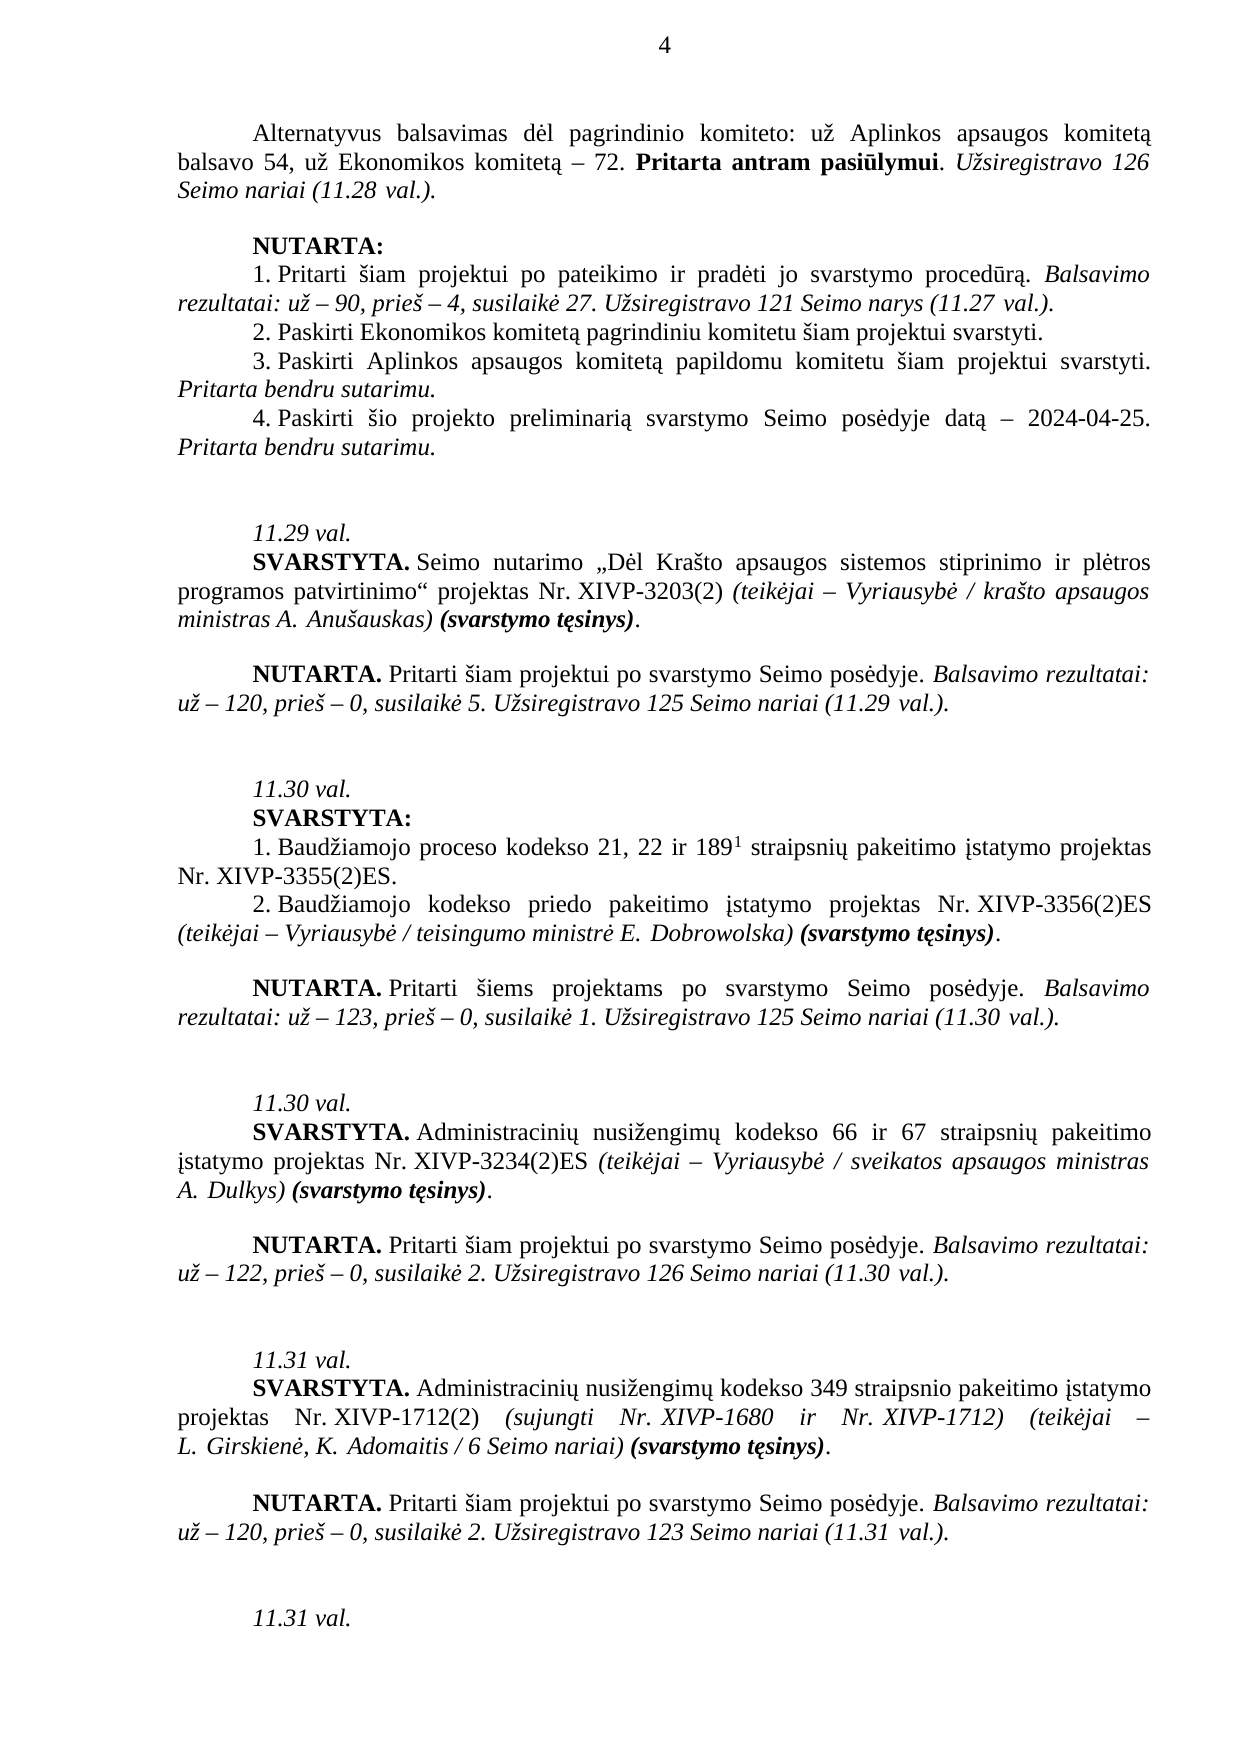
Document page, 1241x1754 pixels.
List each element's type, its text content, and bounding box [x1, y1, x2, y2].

text 1. Baudžiamojo proceso kodekso 21, 22 ir 1891 straipsnių pakeitimo įstatymo projektas Nr. XIVP-3355(2)ES. [177, 832, 1152, 889]
text 4. Paskirti šio projekto preliminarią svarstymo Seimo posėdyje datą – 2024-04-25. Pritarta bendru sutarimu. [177, 403, 1152, 461]
text NUTARTA. Pritarti šiam projektui po svarstymo Seimo posėdyje. Balsavimo rezultatai: už – 120, prieš – 0, susilaikė 2. Užsiregistravo 123 Seimo nariai (11.31 val.). [177, 1488, 1152, 1546]
text SVARSTYTA. Administracinių nusižengimų kodekso 66 ir 67 straipsnių pakeitimo įstatymo projektas Nr. XIVP-3234(2)ES (teikėjai – Vyriausybė / sveikatos apsaugos ministras A. Dulkys) (svarstymo tęsinys). [177, 1117, 1152, 1203]
text 1. Pritarti šiam projektui po pateikimo ir pradėti jo svarstymo procedūrą. Balsavimo rezultatai: už – 90, prieš – 4, susilaikė 27. Užsiregistravo 121 Seimo narys (11.27 val.). [177, 259, 1152, 317]
text 2. Paskirti Ekonomikos komitetą pagrindiniu komitetu šiam projektui svarstyti. [177, 317, 1152, 346]
text NUTARTA: [177, 231, 1152, 259]
text NUTARTA. Pritarti šiam projektui po svarstymo Seimo posėdyje. Balsavimo rezultatai: už – 120, prieš – 0, susilaikė 5. Užsiregistravo 125 Seimo nariai (11.29 val.). [177, 659, 1152, 717]
text NUTARTA. Pritarti šiems projektams po svarstymo Seimo posėdyje. Balsavimo rezultatai: už – 123, prieš – 0, susilaikė 1. Užsiregistravo 125 Seimo nariai (11.30 val.). [177, 973, 1152, 1031]
text SVARSTYTA. Seimo nutarimo „Dėl Krašto apsaugos sistemos stiprinimo ir plėtros programos patvirtinimo“ projektas Nr. XIVP-3203(2) (teikėjai – Vyriausybė / krašto apsaugos ministras A. Anušauskas) (svarstymo tęsinys). [177, 547, 1152, 633]
text 2. Baudžiamojo kodekso priedo pakeitimo įstatymo projektas Nr. XIVP-3356(2)ES (teikėjai – Vyriausybė / teisingumo ministrė E. Dobrowolska) (svarstymo tęsinys). [177, 889, 1152, 947]
text 11.31 val. [177, 1603, 1152, 1632]
text 11.31 val. [177, 1345, 1152, 1373]
text 11.30 val. [177, 774, 1152, 803]
text 11.29 val. [177, 518, 1152, 547]
text Alternatyvus balsavimas dėl pagrindinio komiteto: už Aplinkos apsaugos komitetą balsavo 54, už Ekonomikos komitetą – 72. Pritarta antram pasiūlymui. Užsiregistravo 126 Seimo nariai (11.28 val.). [177, 118, 1152, 204]
text 3. Paskirti Aplinkos apsaugos komitetą papildomu komitetu šiam projektui svarstyti. Pritarta bendru sutarimu. [177, 346, 1152, 403]
text SVARSTYTA. Administracinių nusižengimų kodekso 349 straipsnio pakeitimo įstatymo projektas Nr. XIVP-1712(2) (sujungti Nr. XIVP-1680 ir Nr. XIVP-1712) (teikėjai – L. Girskienė, K. Adomaitis / 6 Seimo nariai) (svarstymo tęsinys). [177, 1373, 1152, 1460]
text SVARSTYTA: [177, 803, 1152, 832]
text 11.30 val. [177, 1088, 1152, 1117]
text NUTARTA. Pritarti šiam projektui po svarstymo Seimo posėdyje. Balsavimo rezultatai: už – 122, prieš – 0, susilaikė 2. Užsiregistravo 126 Seimo nariai (11.30 val.). [177, 1230, 1152, 1287]
